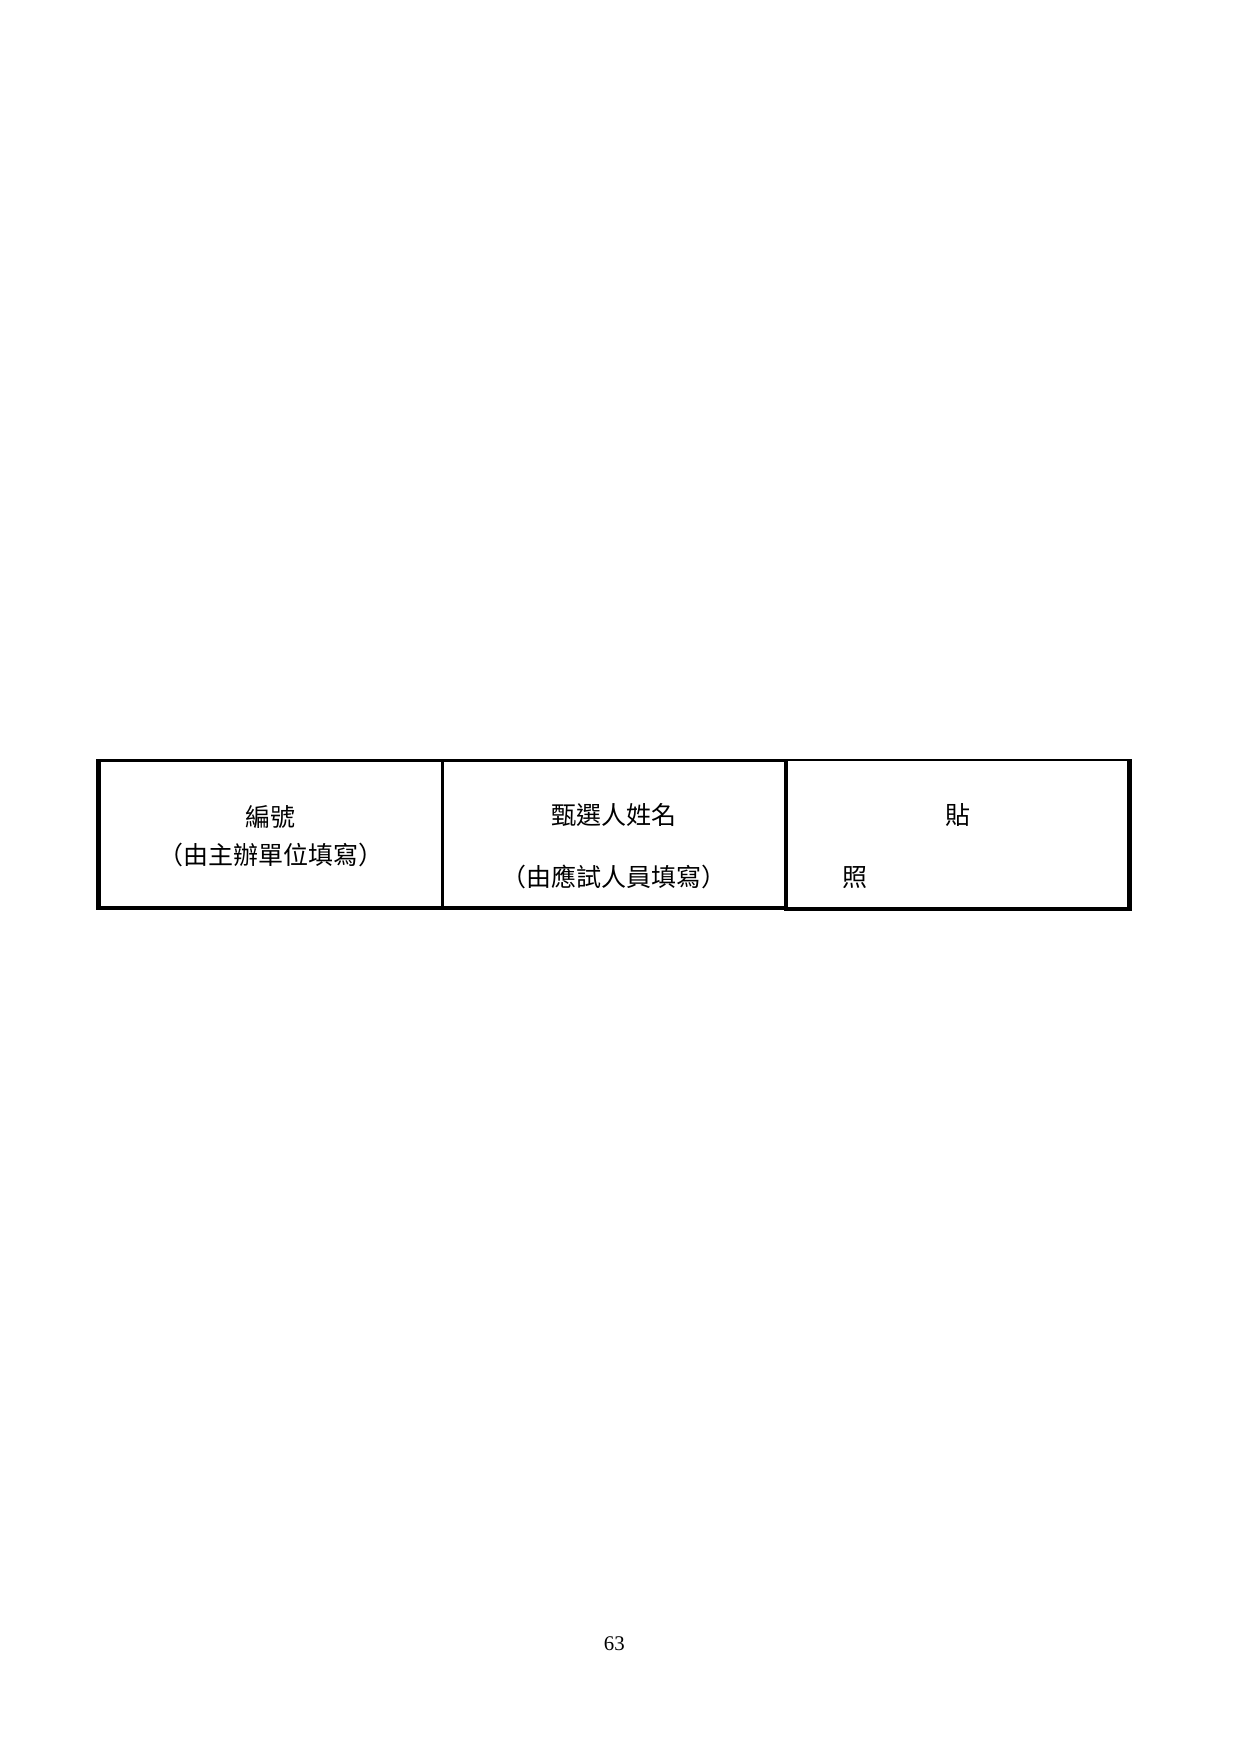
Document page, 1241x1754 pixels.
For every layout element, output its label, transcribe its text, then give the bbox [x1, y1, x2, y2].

table_cell 編號 （由主辦單位填寫） [101, 762, 441, 906]
table_cell 甄選人姓名 （由應試人員填寫） [444, 762, 784, 906]
table_cell 貼 照 [788, 761, 1127, 906]
